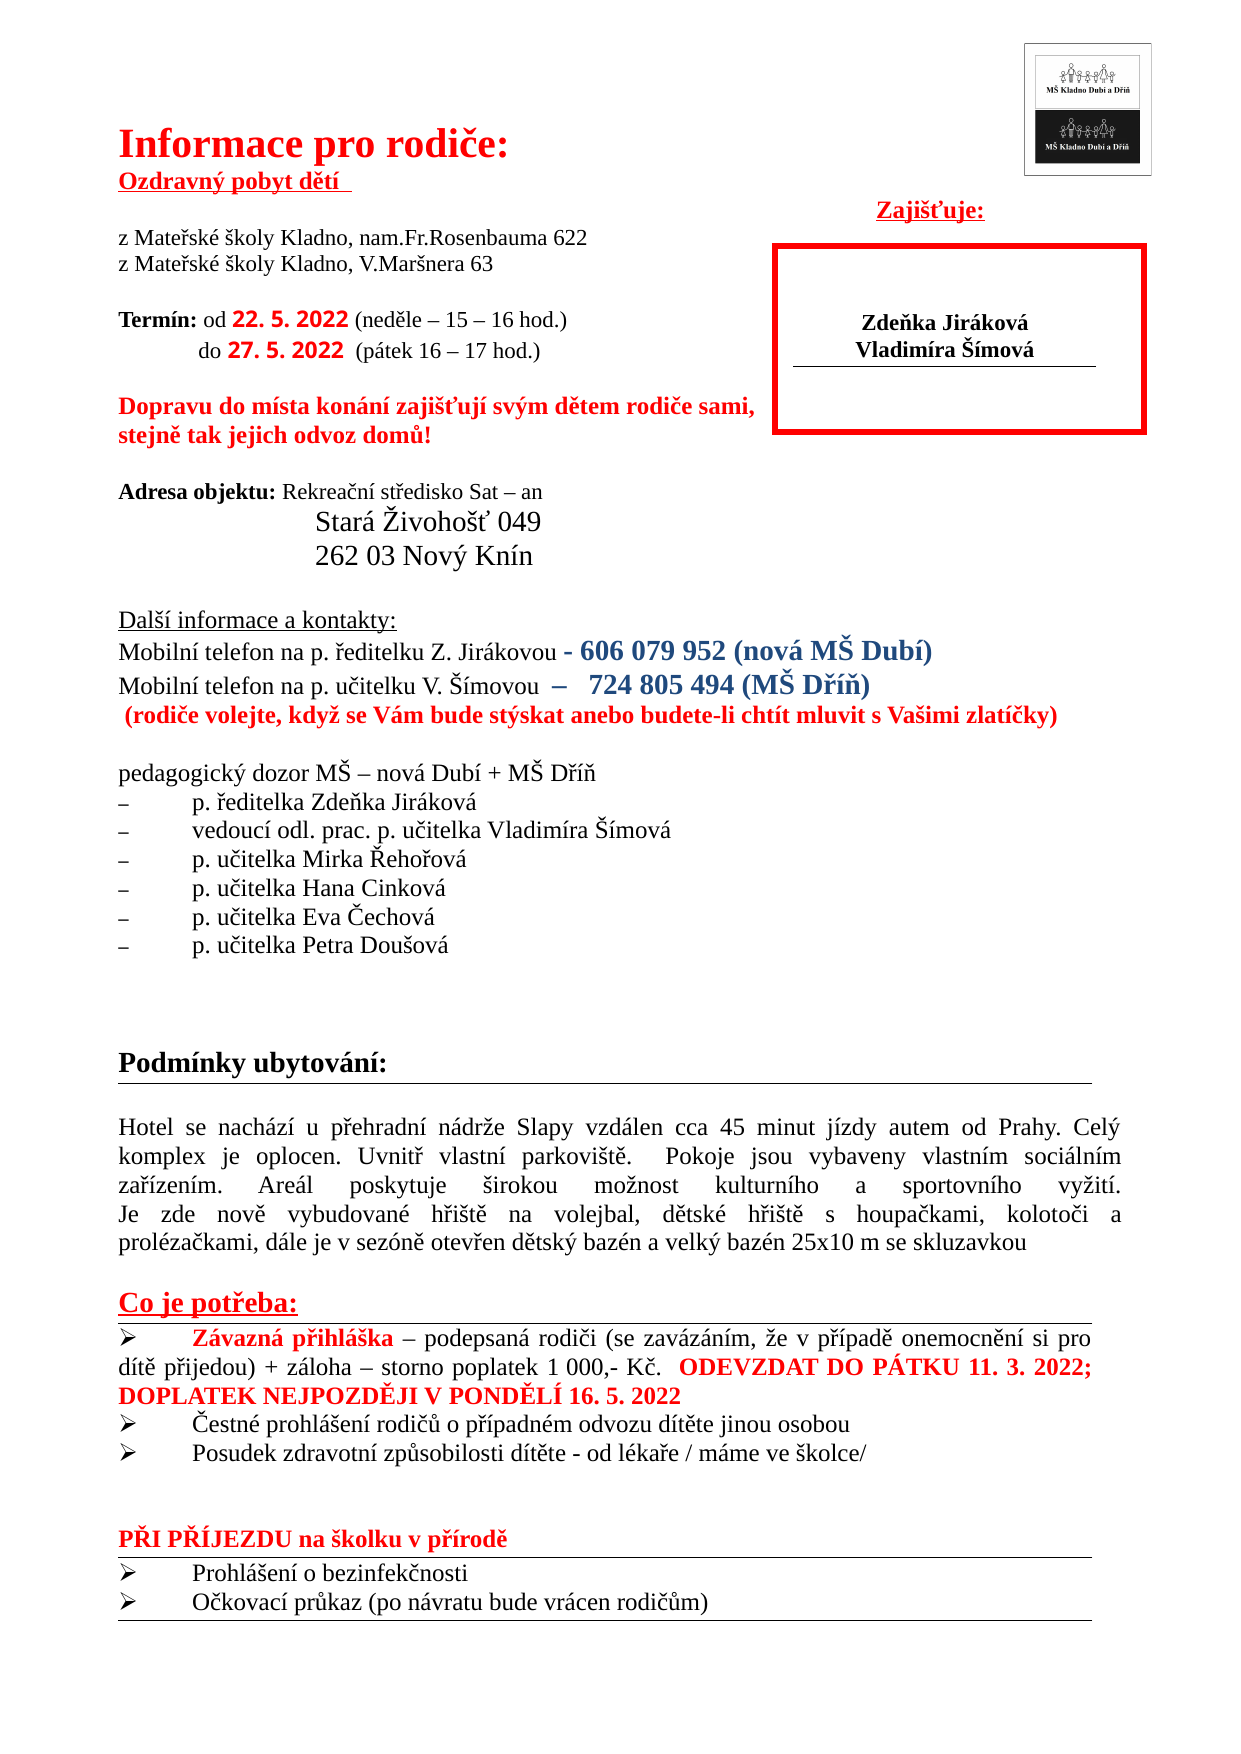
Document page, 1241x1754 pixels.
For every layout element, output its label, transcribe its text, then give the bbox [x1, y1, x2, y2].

text Další informace a kontakty: [118, 605, 1092, 633]
text Zajišťuje: [118, 195, 1092, 223]
text Co je potřeba: [118, 1285, 1092, 1323]
text pedagogický dozor MŠ – nová Dubí + MŠ Dříň [118, 758, 1092, 787]
text Dopravu do místa konání zajišťují svým dětem rodiče sami, [118, 391, 772, 420]
text z Mateřské školy Kladno, V.Maršnera 63 [118, 250, 772, 276]
list p. učitelka Hana Cinková [118, 873, 1092, 902]
text Stará Živohošť 049 [118, 504, 1092, 538]
text z Mateřské školy Kladno, nam.Fr.Rosenbauma 622 [118, 223, 1092, 250]
list p. učitelka Eva Čechová [118, 902, 1092, 931]
list vedoucí odl. prac. p. učitelka Vladimíra Šímová [118, 816, 1092, 844]
text (rodiče volejte, když se Vám bude stýskat anebo budete-li chtít mluvit s Vašimi zlatíčky) [118, 701, 1092, 729]
list Posudek zdravotní způsobilosti dítěte - od lékaře / máme ve školce/ [118, 1438, 1092, 1467]
text Zdeňka Jiráková [793, 309, 1096, 336]
text Mobilní telefon na p. ředitelku Z. Jirákovou - 606 079 952 (nová MŠ Dubí) [118, 633, 1092, 667]
text Mobilní telefon na p. učitelku V. Šímovou – 724 805 494 (MŠ Dříň) [118, 667, 1092, 701]
text Informace pro rodiče: [118, 34, 1178, 187]
list p. učitelka Mirka Řehořová [118, 844, 1092, 873]
text [778, 249, 1141, 429]
text Ozdravný pobyt dětí [118, 166, 1092, 195]
list Očkovací průkaz (po návratu bude vrácen rodičům) [118, 1587, 1092, 1620]
list Čestné prohlášení rodičů o případném odvozu dítěte jinou osobou [118, 1409, 1092, 1438]
text do 27. 5. 2022 (pátek 16 – 17 hod.) [118, 334, 772, 365]
text Hotel se nachází u přehradní nádrže Slapy vzdálen cca 45 minut jízdy autem od Prahy. Celý komplex je oplocen. Uvnitř vlastní parkoviště. Pokoje jsou vybaveny vlastním sociálním zařízením. Areál poskytuje širokou možnost kulturního a sportovního vyžití. Je zde nově vybudované hřiště na volejbal, dětské hřiště s houpačkami, kolotoči a prolézačkami, dále je v sezóně otevřen dětský bazén a velký bazén 25x10 m se skluzavkou [118, 1112, 1122, 1256]
text stejně tak jejich odvoz domů! [118, 420, 1092, 449]
text PŘI PŘÍJEZDU na školku v přírodě [118, 1524, 1092, 1557]
text Adresa objektu: Rekreační středisko Sat – an [118, 478, 1092, 504]
list Prohlášení o bezinfekčnosti [118, 1558, 1092, 1587]
text Termín: od 22. 5. 2022 (neděle – 15 – 16 hod.) [118, 303, 772, 334]
text Podmínky ubytování: [118, 1046, 1092, 1083]
list Závazná přihláška – podepsaná rodiči (se zavázáním, že v případě onemocnění si pro dítě přijedou) + záloha – storno poplatek 1 000,- Kč. ODEVZDAT DO PÁTKU 11. 3. 2022; DOPLATEK NEJPOZDĚJI V PONDĚLÍ 16. 5. 2022 [118, 1324, 1092, 1409]
list p. ředitelka Zdeňka Jiráková [118, 787, 1092, 816]
text 262 03 Nový Knín [118, 538, 1092, 571]
text Vladimíra Šímová [793, 336, 1096, 366]
list p. učitelka Petra Doušová [118, 931, 1092, 959]
